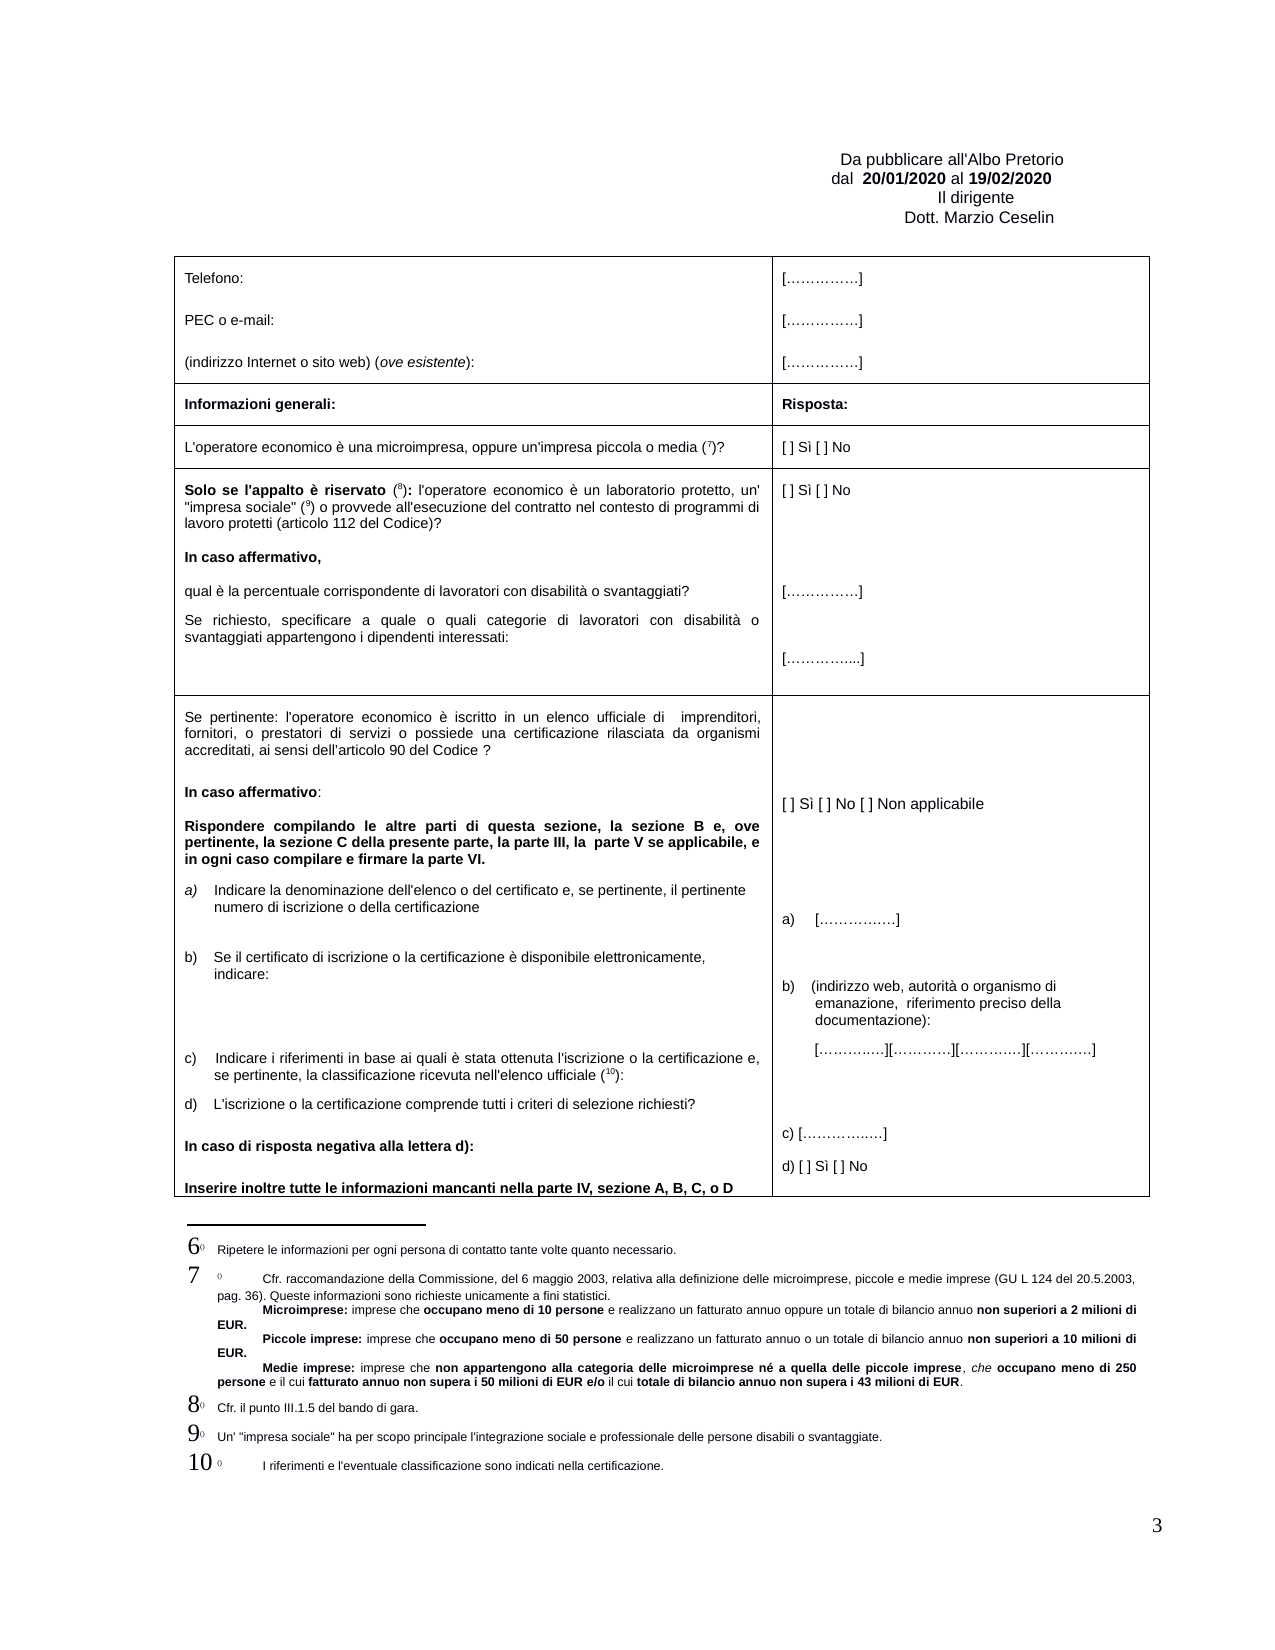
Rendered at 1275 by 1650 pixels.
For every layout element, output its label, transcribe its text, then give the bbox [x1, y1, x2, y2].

table_cell [ ] Sì [ ] No [773, 426, 1149, 468]
table_cell Se pertinente: l'operatore economico è iscritto in un elenco ufficiale di imprenditori, fornitori, o prestatori di servizi o possiede una certificazione rilasciata da organismi accreditati, ai sensi dell’articolo 90 del Codice ? In caso affermativo: Rispondere compilando le altre parti di questa sezione, la sezione B e, ove pertinente, la sezione C della presente parte, la parte III, la parte V se applicabile, e in ogni caso compilare e firmare la parte VI. Indicare la denominazione dell'elenco o del certificato e, se pertinente, il pertinente numero di iscrizione o della certificazione b) Se il certificato di iscrizione o la certificazione è disponibile elettronicamente, indicare: c) Indicare i riferimenti in base ai quali è stata ottenuta l'iscrizione o la certificazione e, se pertinente, la classificazione ricevuta nell'elenco ufficiale (): d) L'iscrizione o la certificazione comprende tutti i criteri di selezione richiesti? In caso di risposta negativa alla lettera d): Inserire inoltre tutte le informazioni mancanti nella parte IV, sezione A, B, C, o D [175, 696, 772, 1196]
table_cell [ ] Sì [ ] No [……………] […………....] [773, 469, 1149, 695]
table_cell Informazioni generali: [175, 384, 772, 425]
table_cell L'operatore economico è una microimpresa, oppure un'impresa piccola o media ()? [175, 426, 772, 468]
table_cell Persone di contatto (): Telefono: PEC o e-mail: (indirizzo Internet o sito web) (ove esistente): [175, 257, 772, 382]
table_cell [……………] [……………] [……………] [773, 257, 1149, 382]
table_cell [ ] Sì [ ] No [ ] Non applicabile [………….…] b) (indirizzo web, autorità o organismo di emanazione, riferimento preciso della documentazione): [………..…][…………][……….…][……….…] c) […………..…] d) [ ] Sì [ ] No [773, 696, 1149, 1196]
table_cell Risposta: [773, 384, 1149, 425]
table_cell Solo se l'appalto è riservato (): l'operatore economico è un laboratorio protetto, un' "impresa sociale" () o provvede all'esecuzione del contratto nel contesto di programmi di lavoro protetti (articolo 112 del Codice)? In caso affermativo, qual è la percentuale corrispondente di lavoratori con disabilità o svantaggiati? Se richiesto, specificare a quale o quali categorie di lavoratori con disabilità o svantaggiati appartengono i dipendenti interessati: [175, 469, 772, 695]
